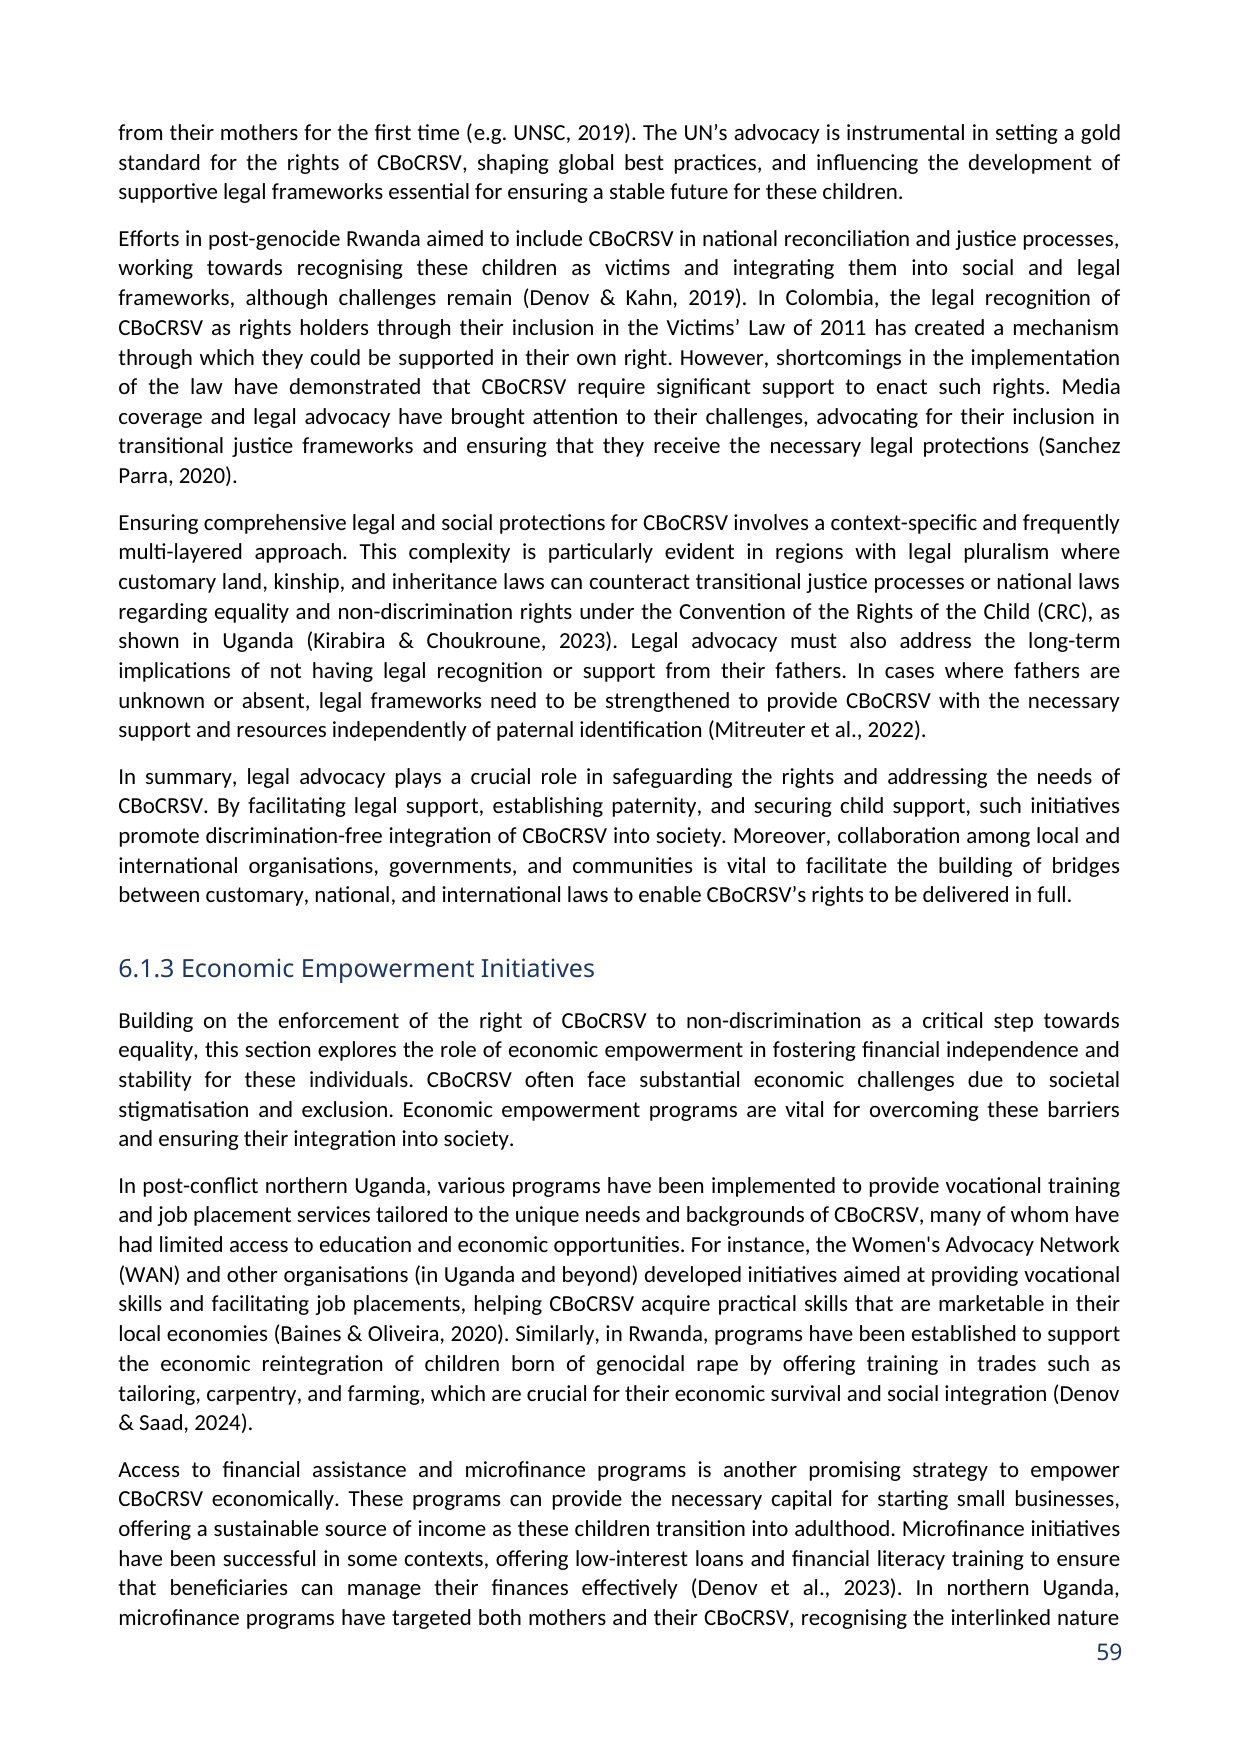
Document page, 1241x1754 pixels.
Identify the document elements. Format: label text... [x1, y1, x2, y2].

text from their mothers for the first time (e.g. UNSC, 2019). The UN’s advocacy is instrumental in setting a gold standard for the rights of CBoCRSV, shaping global best practices, and influencing the development of supportive legal frameworks essential for ensuring a stable future for these children. [118, 118, 1122, 206]
text Access to financial assistance and microfinance programs is another promising strategy to empower CBoCRSV economically. These programs can provide the necessary capital for starting small businesses, offering a sustainable source of income as these children transition into adulthood. Microfinance initiatives have been successful in some contexts, offering low-interest loans and financial literacy training to ensure that beneficiaries can manage their finances effectively (Denov et al., 2023). In northern Uganda, microfinance programs have targeted both mothers and their CBoCRSV, recognising the interlinked nature [118, 1455, 1122, 1631]
text Building on the enforcement of the right of CBoCRSV to non-discrimination as a critical step towards equality, this section explores the role of economic empowerment in fostering financial independence and stability for these individuals. CBoCRSV often face substantial economic challenges due to societal stigmatisation and exclusion. Economic empowerment programs are vital for overcoming these barriers and ensuring their integration into society. [118, 1006, 1122, 1152]
text Ensuring comprehensive legal and social protections for CBoCRSV involves a context-specific and frequently multi-layered approach. This complexity is particularly evident in regions with legal pluralism where customary land, kinship, and inheritance laws can counteract transitional justice processes or national laws regarding equality and non-discrimination rights under the Convention of the Rights of the Child (CRC), as shown in Uganda (Kirabira & Choukroune, 2023). Legal advocacy must also address the long-term implications of not having legal recognition or support from their fathers. In cases where fathers are unknown or absent, legal frameworks need to be strengthened to provide CBoCRSV with the necessary support and resources independently of paternal identification (Mitreuter et al., 2022). [118, 508, 1122, 743]
text In summary, legal advocacy plays a crucial role in safeguarding the rights and addressing the needs of CBoCRSV. By facilitating legal support, establishing paternity, and securing child support, such initiatives promote discrimination-free integration of CBoCRSV into society. Moreover, collaboration among local and international organisations, governments, and communities is vital to facilitate the building of bridges between customary, national, and international laws to enable CBoCRSV’s rights to be delivered in full. [118, 762, 1122, 909]
subtitle 6.1.3 Economic Empowerment Initiatives [118, 950, 1122, 984]
text In post-conflict northern Uganda, various programs have been implemented to provide vocational training and job placement services tailored to the unique needs and backgrounds of CBoCRSV, many of whom have had limited access to education and economic opportunities. For instance, the Women's Advocacy Network (WAN) and other organisations (in Uganda and beyond) developed initiatives aimed at providing vocational skills and facilitating job placements, helping CBoCRSV acquire practical skills that are marketable in their local economies (Baines & Oliveira, 2020). Similarly, in Rwanda, programs have been established to support the economic reintegration of children born of genocidal rape by offering training in trades such as tailoring, carpentry, and farming, which are crucial for their economic survival and social integration (Denov & Saad, 2024). [118, 1171, 1122, 1436]
text Efforts in post-genocide Rwanda aimed to include CBoCRSV in national reconciliation and justice processes, working towards recognising these children as victims and integrating them into social and legal frameworks, although challenges remain (Denov & Kahn, 2019). In Colombia, the legal recognition of CBoCRSV as rights holders through their inclusion in the Victims’ Law of 2011 has created a mechanism through which they could be supported in their own right. However, shortcomings in the implementation of the law have demonstrated that CBoCRSV require significant support to enact such rights. Media coverage and legal advocacy have brought attention to their challenges, advocating for their inclusion in transitional justice frameworks and ensuring that they receive the necessary legal protections (Sanchez Parra, 2020). [118, 224, 1122, 489]
